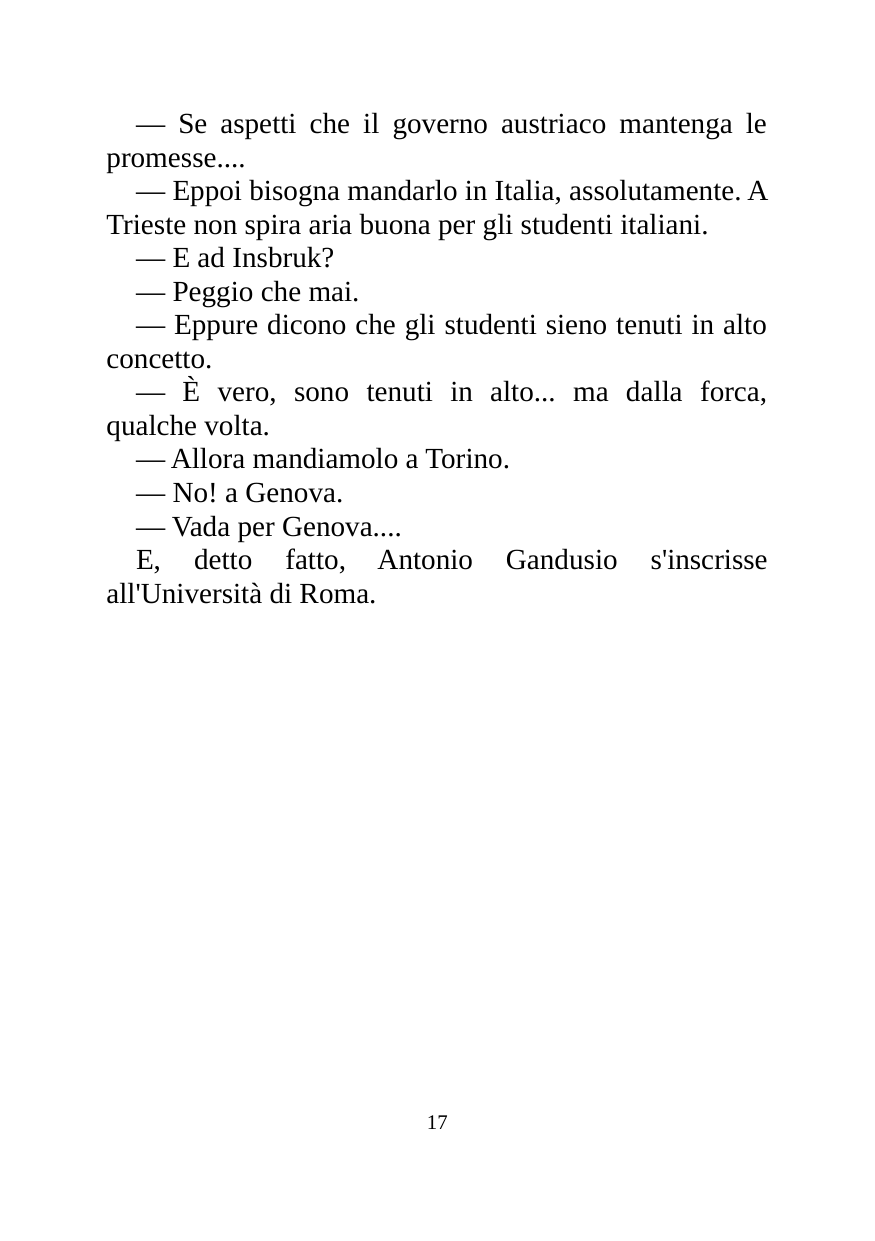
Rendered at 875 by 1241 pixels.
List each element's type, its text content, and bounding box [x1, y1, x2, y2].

text — Vada per Genova.... [106, 509, 768, 542]
text — È vero, sono tenuti in alto... ma dalla forca, qualche volta. [106, 374, 768, 442]
text — No! a Genova. [106, 475, 768, 509]
text — Allora mandiamolo a Torino. [106, 442, 768, 475]
text — Eppoi bisogna mandarlo in Italia, assolutamente. A Trieste non spira aria buona per gli studenti italiani. [106, 173, 768, 240]
text — Se aspetti che il governo austriaco mantenga le promesse.... [106, 106, 768, 173]
text — Peggio che mai. [106, 274, 768, 307]
text E, detto fatto, Antonio Gandusio s'inscrisse all'Università di Roma. [106, 542, 768, 609]
text — E ad Insbruk? [106, 240, 768, 274]
text — Eppure dicono che gli studenti sieno tenuti in alto concetto. [106, 307, 768, 374]
